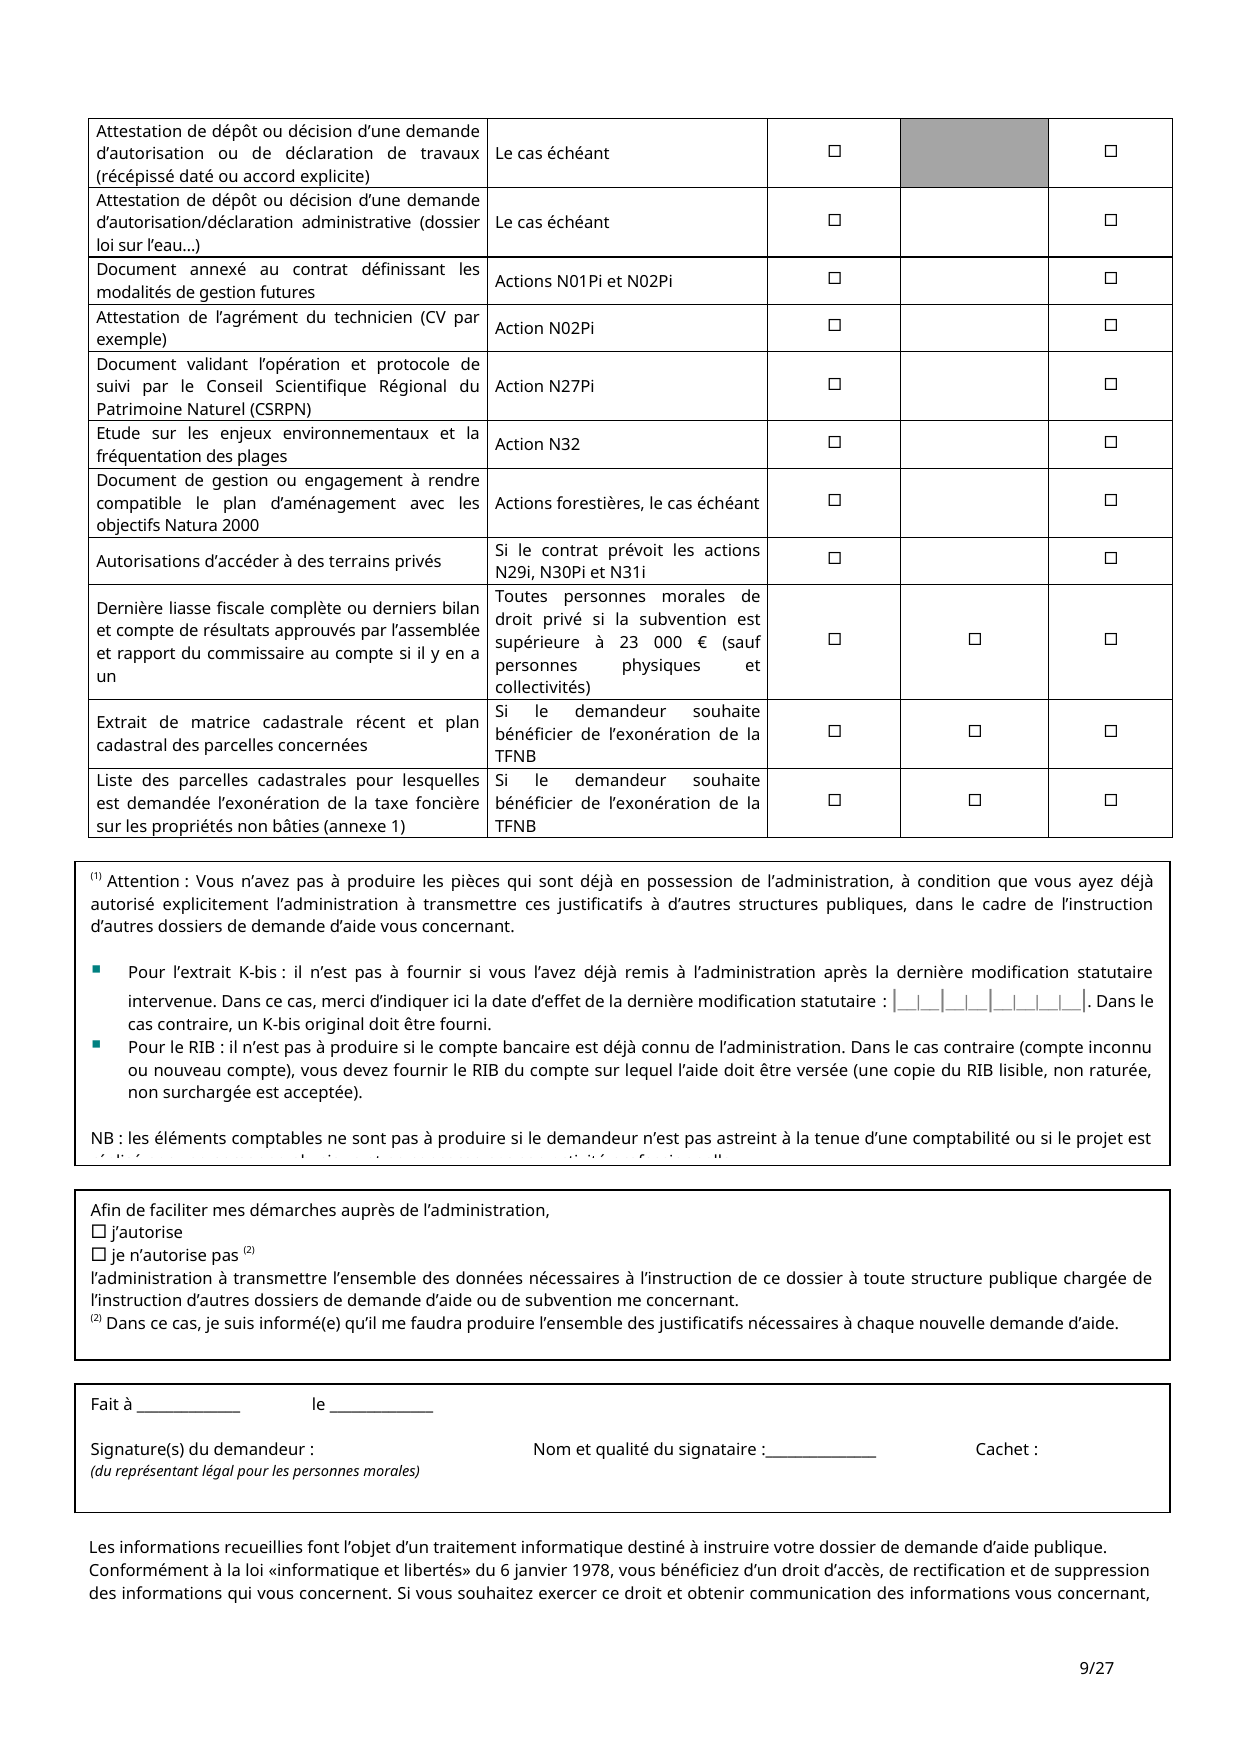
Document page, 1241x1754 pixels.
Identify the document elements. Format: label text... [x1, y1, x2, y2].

table_cell Autorisations d’accéder à des terrains privés [89, 538, 487, 584]
table_cell  [768, 258, 900, 304]
table_cell Si le demandeur souhaite bénéficier de l’exonération de la TFNB [488, 769, 767, 837]
table_cell  [768, 469, 900, 537]
table_cell Liste des parcelles cadastrales pour lesquelles est demandée l’exonération de la taxe foncière sur les propriétés non bâties (annexe 1) [89, 769, 487, 837]
table_cell [901, 421, 1048, 467]
table_cell  [1049, 469, 1172, 537]
text  je n’autorise pas (2) [90, 1243, 1154, 1266]
text Afin de faciliter mes démarches auprès de l’administration, [90, 1198, 1154, 1221]
table_cell  [768, 421, 900, 467]
table_cell Dernière liasse fiscale complète ou derniers bilan et compte de résultats approuvés par l’assemblée et rapport du commissaire au compte si il y en a un [89, 585, 487, 698]
list Pour le RIB : il n’est pas à produire si le compte bancaire est déjà connu de l’administration. Dans le cas contraire (compte inconnu ou nouveau compte), vous devez fournir le RIB du compte sur lequel l’aide doit être versée (une copie du RIB lisible, non raturée, non surchargée est acceptée). [90, 1035, 1154, 1104]
text Conformément à la loi «informatique et libertés» du 6 janvier 1978, vous bénéficiez d’un droit d’accès, de rectification et de suppression des informations qui vous concernent. Si vous souhaitez exercer ce droit et obtenir communication des informations vous concernant, [89, 1559, 1152, 1604]
list Pour l’extrait K-bis : il n’est pas à fournir si vous l’avez déjà remis à l’administration après la dernière modification statutaire intervenue. Dans ce cas, merci d’indiquer ici la date d’effet de la dernière modification statutaire : |__|__|__|__|__|__|__|__|. Dans le cas contraire, un K-bis original doit être fourni. [90, 961, 1154, 1035]
table_cell  [768, 538, 900, 584]
table_cell Extrait de matrice cadastrale récent et plan cadastral des parcelles concernées [89, 700, 487, 768]
table_cell  [1049, 119, 1172, 187]
text Les informations recueillies font l’objet d’un traitement informatique destiné à instruire votre dossier de demande d’aide publique. [89, 1536, 1152, 1559]
table_cell Toutes personnes morales de droit privé si la subvention est supérieure à 23 000 € (sauf personnes physiques et collectivités) [488, 585, 767, 698]
table_cell Attestation de dépôt ou décision d’une demande d’autorisation ou de déclaration de travaux (récépissé daté ou accord explicite) [89, 119, 487, 187]
table_cell Action N32 [488, 421, 767, 467]
table_cell Action N02Pi [488, 305, 767, 351]
table_cell  [901, 585, 1048, 698]
table_cell [901, 188, 1048, 256]
text (du représentant légal pour les personnes morales) [90, 1461, 1154, 1480]
table_cell Etude sur les enjeux environnementaux et la fréquentation des plages [89, 421, 487, 467]
table_cell  [901, 700, 1048, 768]
table_cell Attestation de dépôt ou décision d’une demande d’autorisation/déclaration administrative (dossier loi sur l’eau…) [89, 188, 487, 256]
table_cell [901, 119, 1048, 187]
text Signature(s) du demandeur : Nom et qualité du signataire :_______________ Cachet : [90, 1438, 1154, 1461]
text Fait à ______________ le ______________ [90, 1392, 1154, 1415]
table_cell  [1049, 538, 1172, 584]
table_cell Si le contrat prévoit les actions N29i, N30Pi et N31i [488, 538, 767, 584]
table_cell  [768, 585, 900, 698]
table_cell  [1049, 585, 1172, 698]
table_cell  [901, 769, 1048, 837]
table_cell Le cas échéant [488, 188, 767, 256]
table_cell [901, 305, 1048, 351]
table_cell  [768, 119, 900, 187]
table_cell  [1049, 305, 1172, 351]
table_cell Si le demandeur souhaite bénéficier de l’exonération de la TFNB [488, 700, 767, 768]
table_cell  [768, 700, 900, 768]
table_cell Document de gestion ou engagement à rendre compatible le plan d’aménagement avec les objectifs Natura 2000 [89, 469, 487, 537]
table_cell [901, 469, 1048, 537]
table_cell Actions forestières, le cas échéant [488, 469, 767, 537]
text (2) Dans ce cas, je suis informé(e) qu’il me faudra produire l’ensemble des justificatifs nécessaires à chaque nouvelle demande d’aide. [90, 1312, 1154, 1334]
text l’administration à transmettre l’ensemble des données nécessaires à l’instruction de ce dossier à toute structure publique chargée de l’instruction d’autres dossiers de demande d’aide ou de subvention me concernant. [90, 1266, 1154, 1312]
table_cell [901, 258, 1048, 304]
table_cell  [768, 769, 900, 837]
text NB : les éléments comptables ne sont pas à produire si le demandeur n’est pas astreint à la tenue d’une comptabilité ou si le projet est réalisé par une personne physique et ne concerne pas son activité professionnelle [90, 1127, 1154, 1157]
table_cell  [768, 352, 900, 420]
table_cell Document validant l’opération et protocole de suivi par le Conseil Scientifique Régional du Patrimoine Naturel (CSRPN) [89, 352, 487, 420]
table_cell  [1049, 421, 1172, 467]
table_cell  [1049, 258, 1172, 304]
text  j’autorise [90, 1221, 1154, 1243]
table_cell  [1049, 352, 1172, 420]
text (1) Attention : Vous n’avez pas à produire les pièces qui sont déjà en possession de l’administration, à condition que vous ayez déjà autorisé explicitement l’administration à transmettre ces justificatifs à d’autres structures publiques, dans le cadre de l’instruction d’autres dossiers de demande d’aide vous concernant. [90, 870, 1154, 938]
table_cell Actions N01Pi et N02Pi [488, 258, 767, 304]
table_cell  [1049, 769, 1172, 837]
table_cell [901, 352, 1048, 420]
table_cell  [1049, 188, 1172, 256]
table_cell  [768, 305, 900, 351]
table_cell Document annexé au contrat définissant les modalités de gestion futures [89, 258, 487, 304]
table_cell Attestation de l’agrément du technicien (CV par exemple) [89, 305, 487, 351]
table_cell Le cas échéant [488, 119, 767, 187]
table_cell  [1049, 700, 1172, 768]
table_cell [901, 538, 1048, 584]
table_cell  [768, 188, 900, 256]
table_cell Action N27Pi [488, 352, 767, 420]
